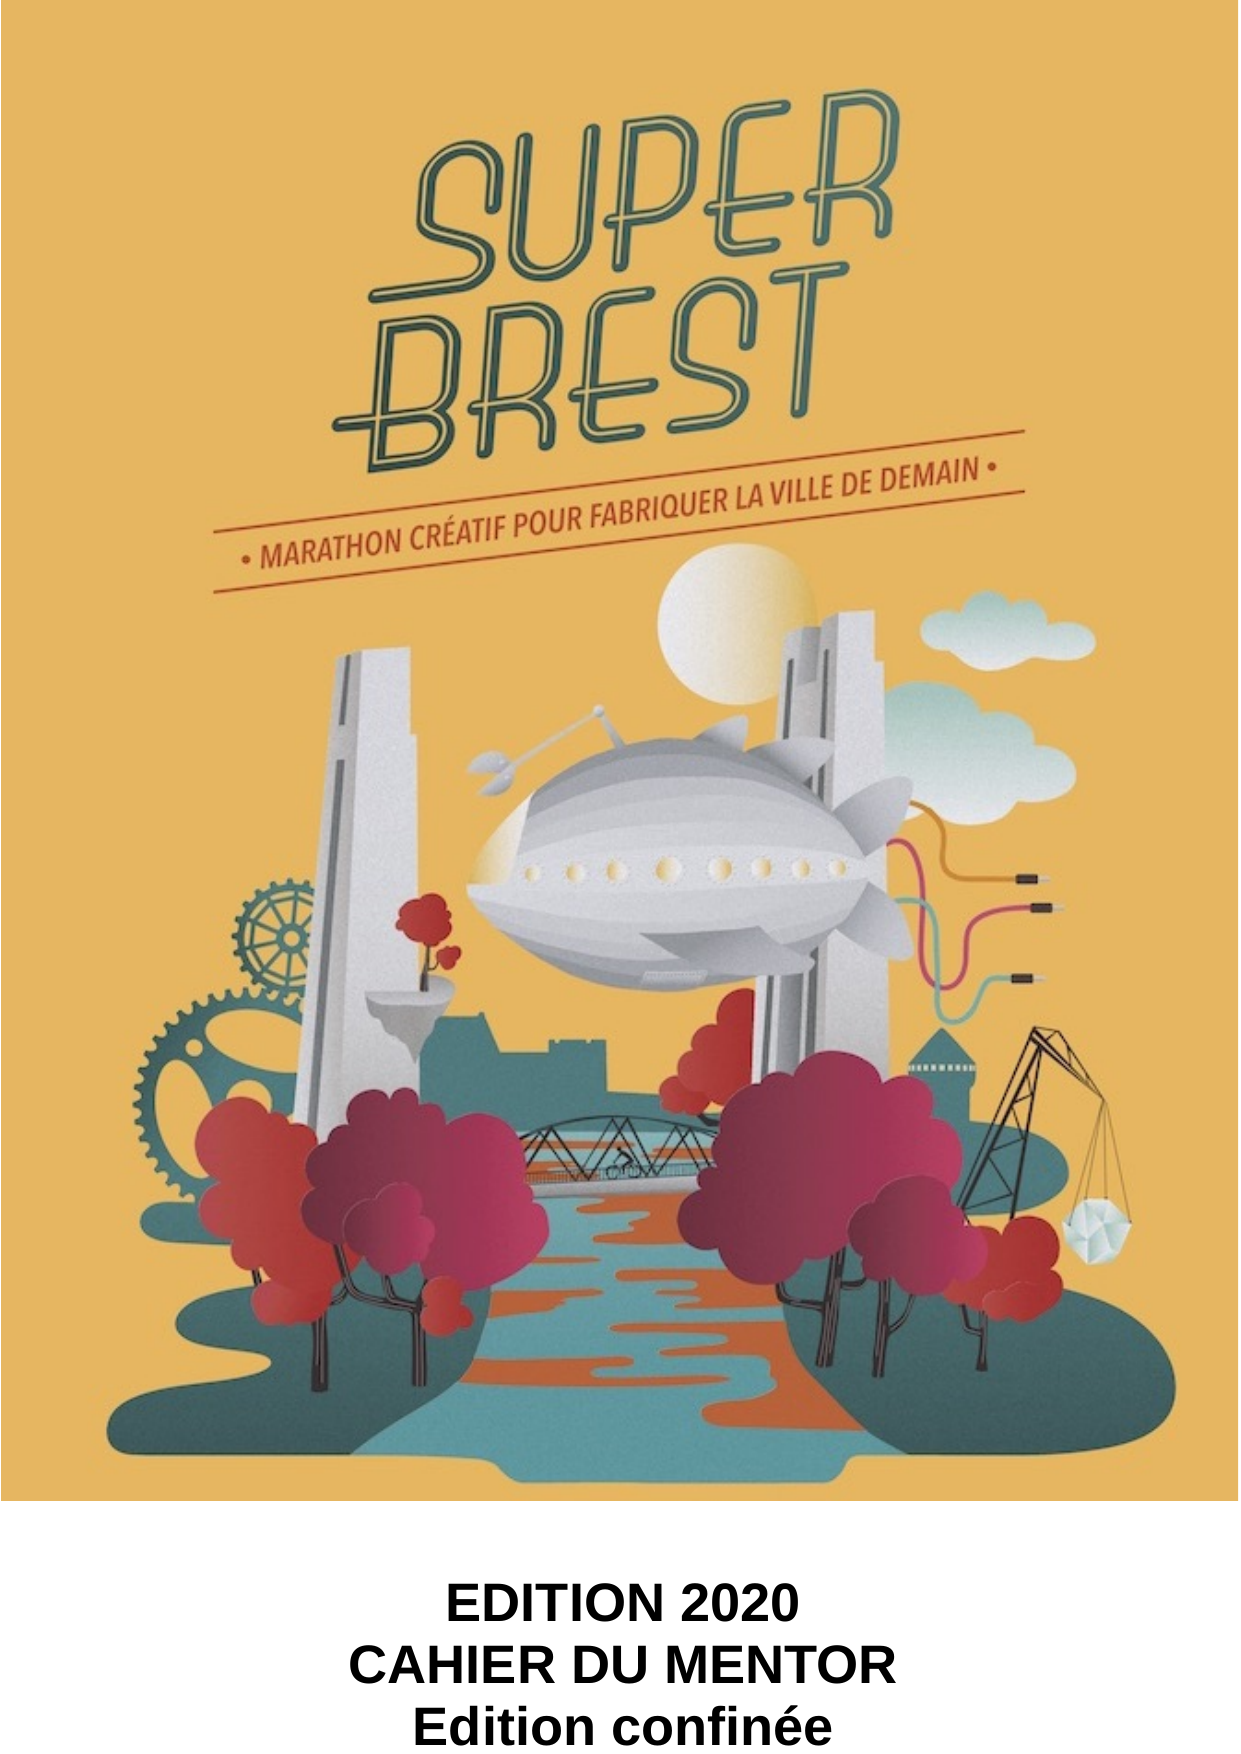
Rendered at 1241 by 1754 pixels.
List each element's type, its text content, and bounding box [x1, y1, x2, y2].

text CAHIER DU MENTOR [128, 1633, 1118, 1695]
text Edition confinée [128, 1695, 1118, 1746]
picture [1, 0, 1239, 1501]
text EDITION 2020 [128, 1570, 1118, 1633]
